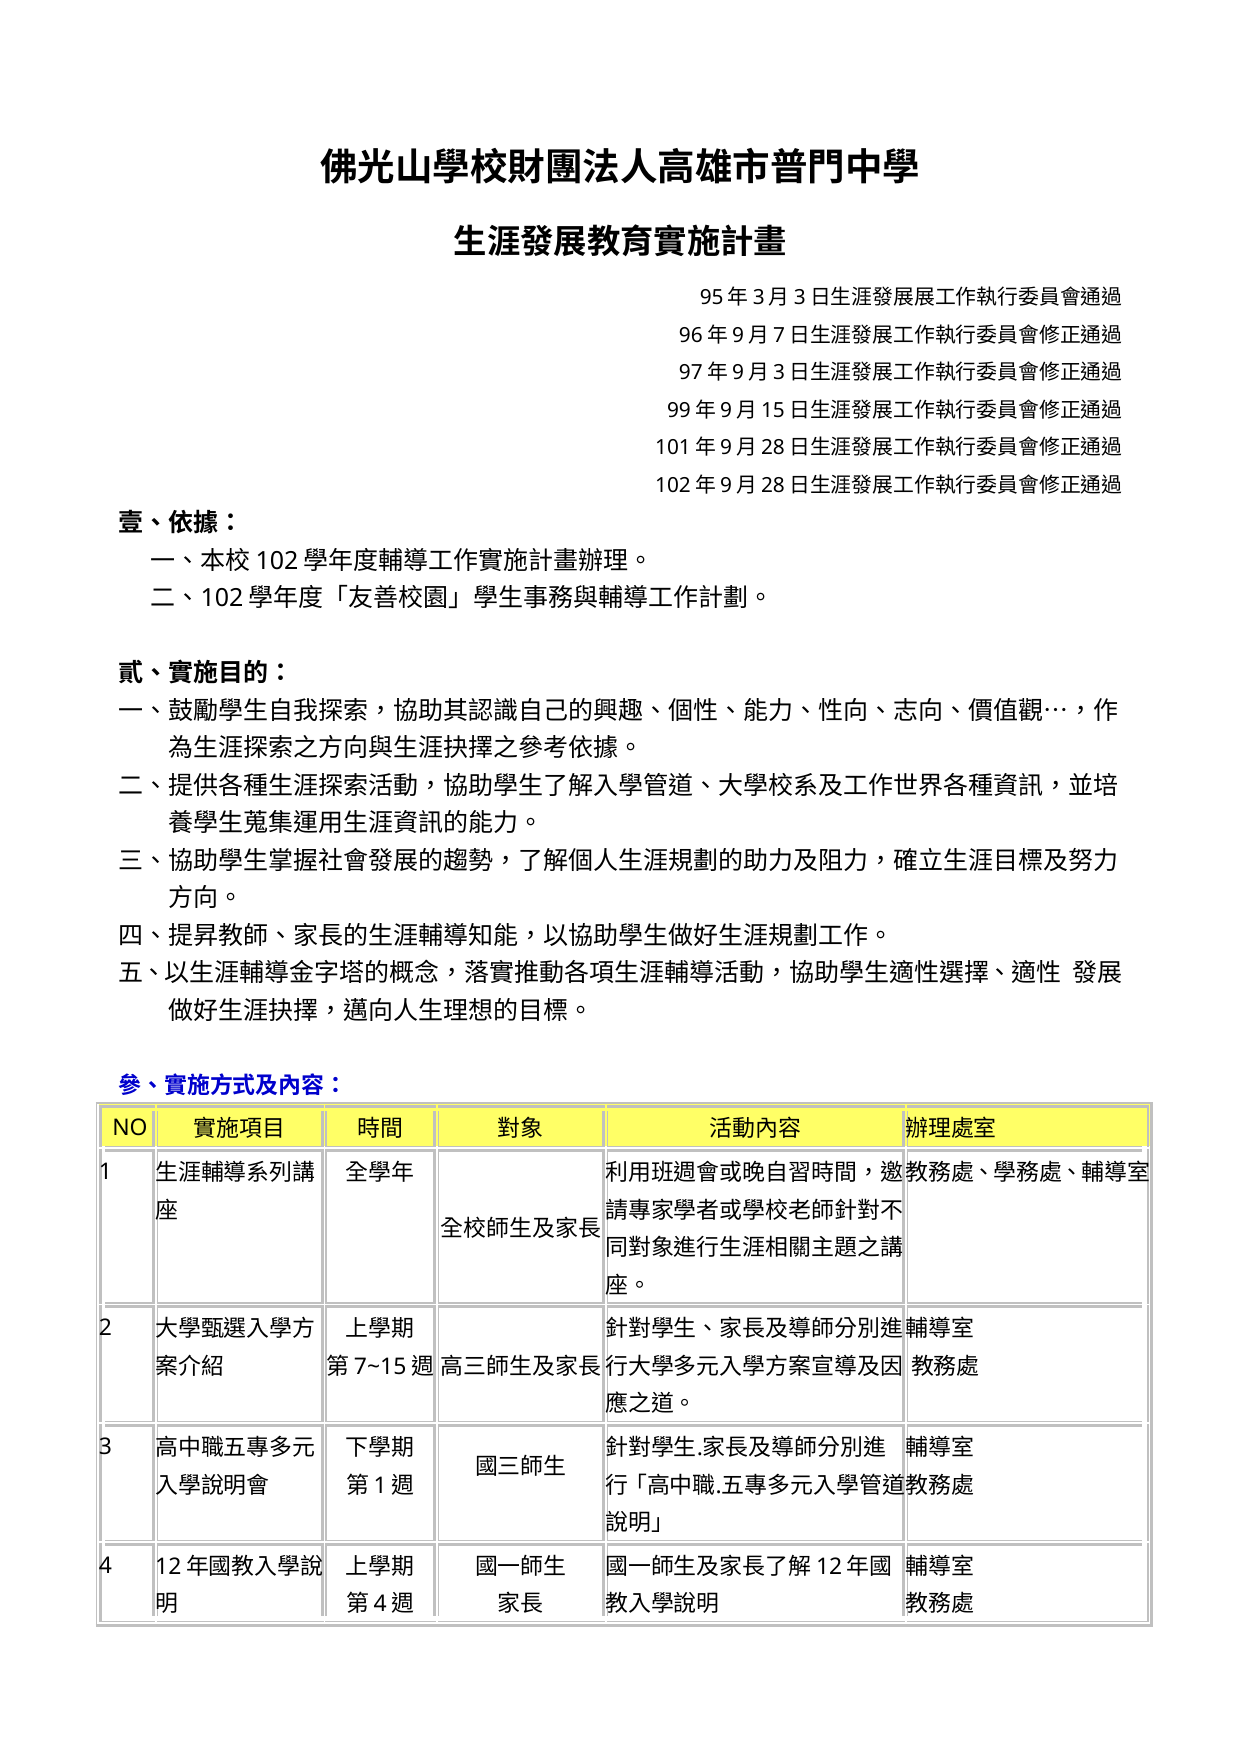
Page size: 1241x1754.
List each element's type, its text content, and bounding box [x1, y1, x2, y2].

table_cell 2 [99, 1302, 155, 1421]
table_cell 生涯輔導系列講座 [158, 1152, 321, 1302]
table_cell 全學年 [327, 1152, 433, 1302]
table_header NO [102, 1108, 155, 1146]
table_cell 利用班週會或晚自習時間，邀請專家學者或學校老師針對不同對象進行生涯相關主題之講座。 [608, 1152, 902, 1302]
table_cell 大學甄選入學方案介紹 [158, 1308, 321, 1421]
table_cell 全校師生及家長 [439, 1152, 602, 1302]
table_cell 國一師生及家長了解12年國教入學說明 [605, 1540, 905, 1621]
text 養學生蒐集運用生涯資訊的能力。 [118, 802, 1122, 839]
text 96年9月7日生涯發展工作執行委員會修正通過 [118, 314, 1122, 352]
text 三、協助學生掌握社會發展的趨勢，了解個人生涯規劃的助力及阻力，確立生涯目標及努力 [118, 839, 1122, 877]
text 二、提供各種生涯探索活動，協助學生了解入學管道、大學校系及工作世界各種資訊，並培 [118, 764, 1122, 802]
text 壹、依據： 一、本校102學年度輔導工作實施計畫辦理。 二、102學年度「友善校園」學生事務與輔導工作計劃。 [118, 502, 1122, 614]
text 佛光山學校財團法人高雄市普門中學 [118, 127, 1122, 202]
text 方向。 [118, 877, 1122, 914]
table_cell 3 [99, 1421, 155, 1539]
table_cell 針對學生.家長及導師分別進行「高中職.五專多元入學管道說明」 [608, 1427, 902, 1539]
text 貳、實施目的： [118, 652, 1122, 689]
table_cell 高中職五專多元入學說明會 [158, 1427, 321, 1539]
table_header 對象 [436, 1104, 605, 1146]
text 為生涯探索之方向與生涯抉擇之參考依據。 [118, 727, 1122, 764]
table_cell 輔導室 教務處 [905, 1540, 1150, 1621]
table_cell 上學期 第7~15週 [327, 1308, 433, 1421]
table_cell 輔導室 教務處 [905, 1302, 1150, 1421]
table_cell 教務處、學務處、輔導室 [905, 1146, 1150, 1302]
table_cell 國三師生 [439, 1427, 602, 1539]
text 生涯發展教育實施計畫 [118, 202, 1122, 277]
table_header 實施項目 [155, 1104, 324, 1146]
table_header 辦理處室 [905, 1104, 1150, 1146]
text 一、鼓勵學生自我探索，協助其認識自己的興趣、個性、能力、性向、志向、價值觀…，作 [118, 689, 1122, 727]
table_cell 上學期 第4週 [324, 1540, 436, 1621]
text 參、實施方式及內容： [118, 1064, 1122, 1102]
text 四、提昇教師、家長的生涯輔導知能，以協助學生做好生涯規劃工作。 [118, 914, 1122, 952]
table_cell 4 [99, 1540, 155, 1621]
table_cell 下學期 第1週 [327, 1427, 433, 1539]
table_cell 1 [99, 1146, 155, 1302]
table_cell 高三師生及家長 [439, 1308, 602, 1421]
text 102年9月28日生涯發展工作執行委員會修正通過 [118, 464, 1122, 502]
table_cell 國一師生 家長 [436, 1540, 605, 1621]
text 99年9月15日生涯發展工作執行委員會修正通過 [118, 389, 1122, 427]
table_cell 12年國教入學說明 [155, 1540, 324, 1621]
table_header 活動內容 [605, 1104, 905, 1146]
text 95年3月3日生涯發展展工作執行委員會通過 [118, 277, 1122, 314]
table_header 時間 [324, 1104, 436, 1146]
text 五、以生涯輔導金字塔的概念，落實推動各項生涯輔導活動，協助學生適性選擇、適性 發展，做好生涯抉擇，邁向人生理想的目標。 [118, 952, 1122, 1027]
text 97年9月3日生涯發展工作執行委員會修正通過 [118, 352, 1122, 389]
table_cell 針對學生、家長及導師分別進行大學多元入學方案宣導及因應之道。 [608, 1308, 902, 1421]
text 101年9月28日生涯發展工作執行委員會修正通過 [118, 427, 1122, 464]
table_cell 輔導室 教務處 [905, 1421, 1150, 1539]
